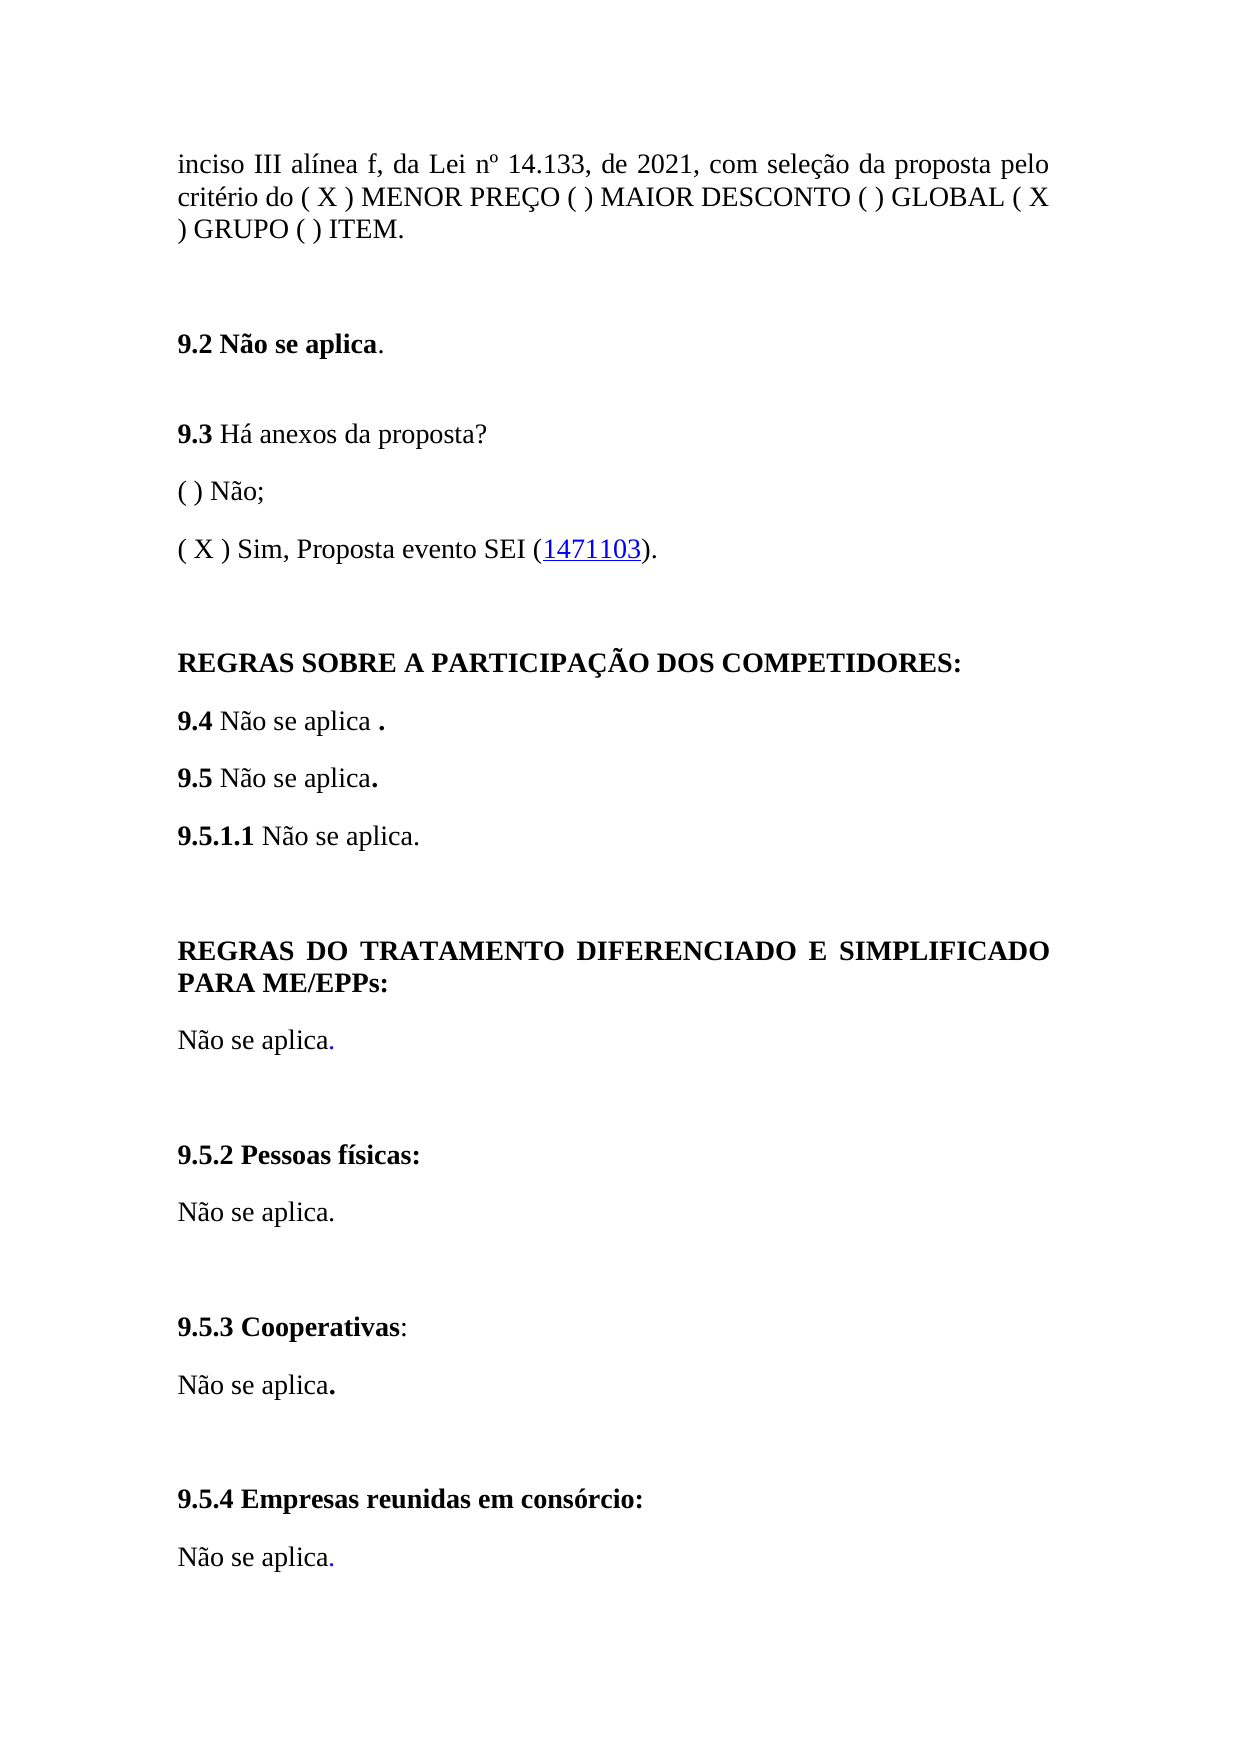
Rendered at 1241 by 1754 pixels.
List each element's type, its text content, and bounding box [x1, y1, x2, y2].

text Não se aplica. [177, 1540, 1051, 1572]
text ( X ) Sim, Proposta evento SEI (1471103). [177, 532, 1051, 564]
text REGRAS DO TRATAMENTO DIFERENCIADO E SIMPLIFICADO PARA ME/EPPs: [177, 933, 1051, 998]
text Não se aplica. [177, 1368, 1051, 1400]
text 9.2 Não se aplica. [177, 327, 1051, 359]
text 9.4 Não se aplica . [177, 704, 1051, 736]
text inciso III alínea f, da Lei nº 14.133, de 2021, com seleção da proposta pelo critério do ( X ) MENOR PREÇO ( ) MAIOR DESCONTO ( ) GLOBAL ( X ) GRUPO ( ) ITEM. [177, 148, 1051, 245]
text 9.5.3 Cooperativas: [177, 1310, 1051, 1343]
text 9.3 Há anexos da proposta? [177, 384, 1051, 449]
text REGRAS SOBRE A PARTICIPAÇÃO DOS COMPETIDORES: [177, 647, 1051, 679]
text Não se aplica. [177, 1196, 1051, 1228]
text Não se aplica. [177, 1023, 1051, 1056]
text 9.5.1.1 Não se aplica. [177, 819, 1051, 851]
text ( ) Não; [177, 474, 1051, 507]
text 9.5 Não se aplica. [177, 761, 1051, 794]
text 9.5.4 Empresas reunidas em consórcio: [177, 1482, 1051, 1515]
text 9.5.2 Pessoas físicas: [177, 1138, 1051, 1171]
